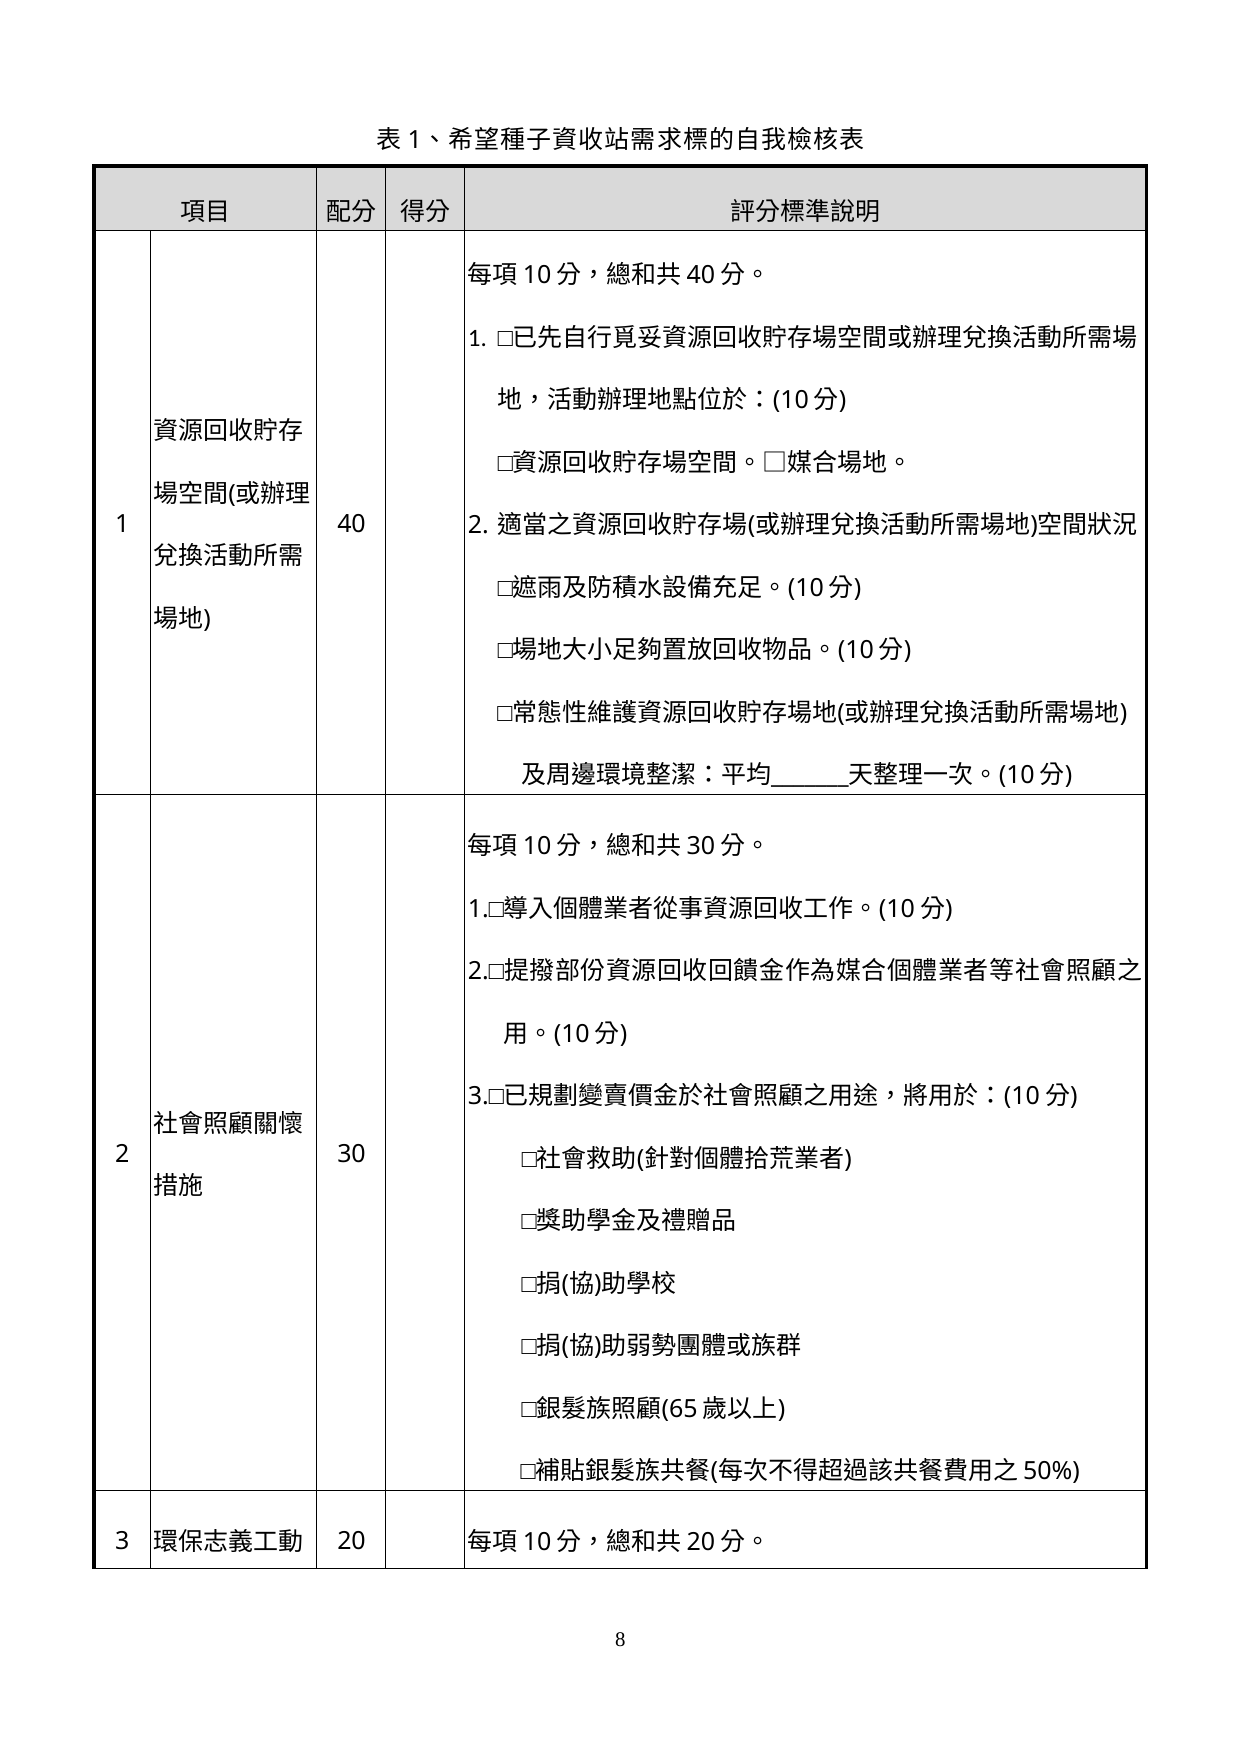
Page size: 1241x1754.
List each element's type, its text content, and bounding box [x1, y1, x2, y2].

table_cell 每項10分，總和共20分。 [465, 1491, 1145, 1568]
table_header 評分標準說明 [465, 168, 1145, 230]
table_cell [386, 795, 464, 1489]
text 表1、希望種子資收站需求標的自我檢核表 [165, 115, 1075, 157]
table_cell 1 [96, 231, 150, 793]
table_cell 環保志義工動 [151, 1491, 316, 1568]
table_cell 每項10分，總和共30分。 1.□導入個體業者從事資源回收工作。(10分) 2.□提撥部份資源回收回饋金作為媒合個體業者等社會照顧之用。(10分) 3.□已規劃變賣價金於社會照顧之用途，將用於：(10分) □社會救助(針對個體拾荒業者) □獎助學金及禮贈品 □捐(協)助學校 □捐(協)助弱勢團體或族群 □銀髮族照顧(65歲以上) □補貼銀髮族共餐(每次不得超過該共餐費用之50%) [465, 795, 1145, 1489]
table_cell 每項10分，總和共40分。 □已先自行覓妥資源回收貯存場空間或辦理兌換活動所需場地，活動辦理地點位於：(10分) □資源回收貯存場空間。□媒合場地。 適當之資源回收貯存場(或辦理兌換活動所需場地)空間狀況 □遮雨及防積水設備充足。(10分) □場地大小足夠置放回收物品。(10分) □常態性維護資源回收貯存場地(或辦理兌換活動所需場地)及周邊環境整潔：平均_______天整理一次。(10分) [465, 231, 1145, 793]
table_cell [386, 1491, 464, 1568]
table_cell 30 [317, 795, 385, 1489]
table_cell 社會照顧關懷措施 [151, 795, 316, 1489]
table_header 配分 [317, 168, 385, 230]
table_cell 3 [96, 1491, 150, 1568]
table_cell 2 [96, 795, 150, 1489]
table_header 得分 [386, 168, 464, 230]
table_cell 資源回收貯存場空間(或辦理兌換活動所需場地) [151, 231, 316, 793]
table_cell 20 [317, 1491, 385, 1568]
table_cell [386, 231, 464, 793]
table_header 項目 [96, 168, 316, 230]
table_cell 40 [317, 231, 385, 793]
